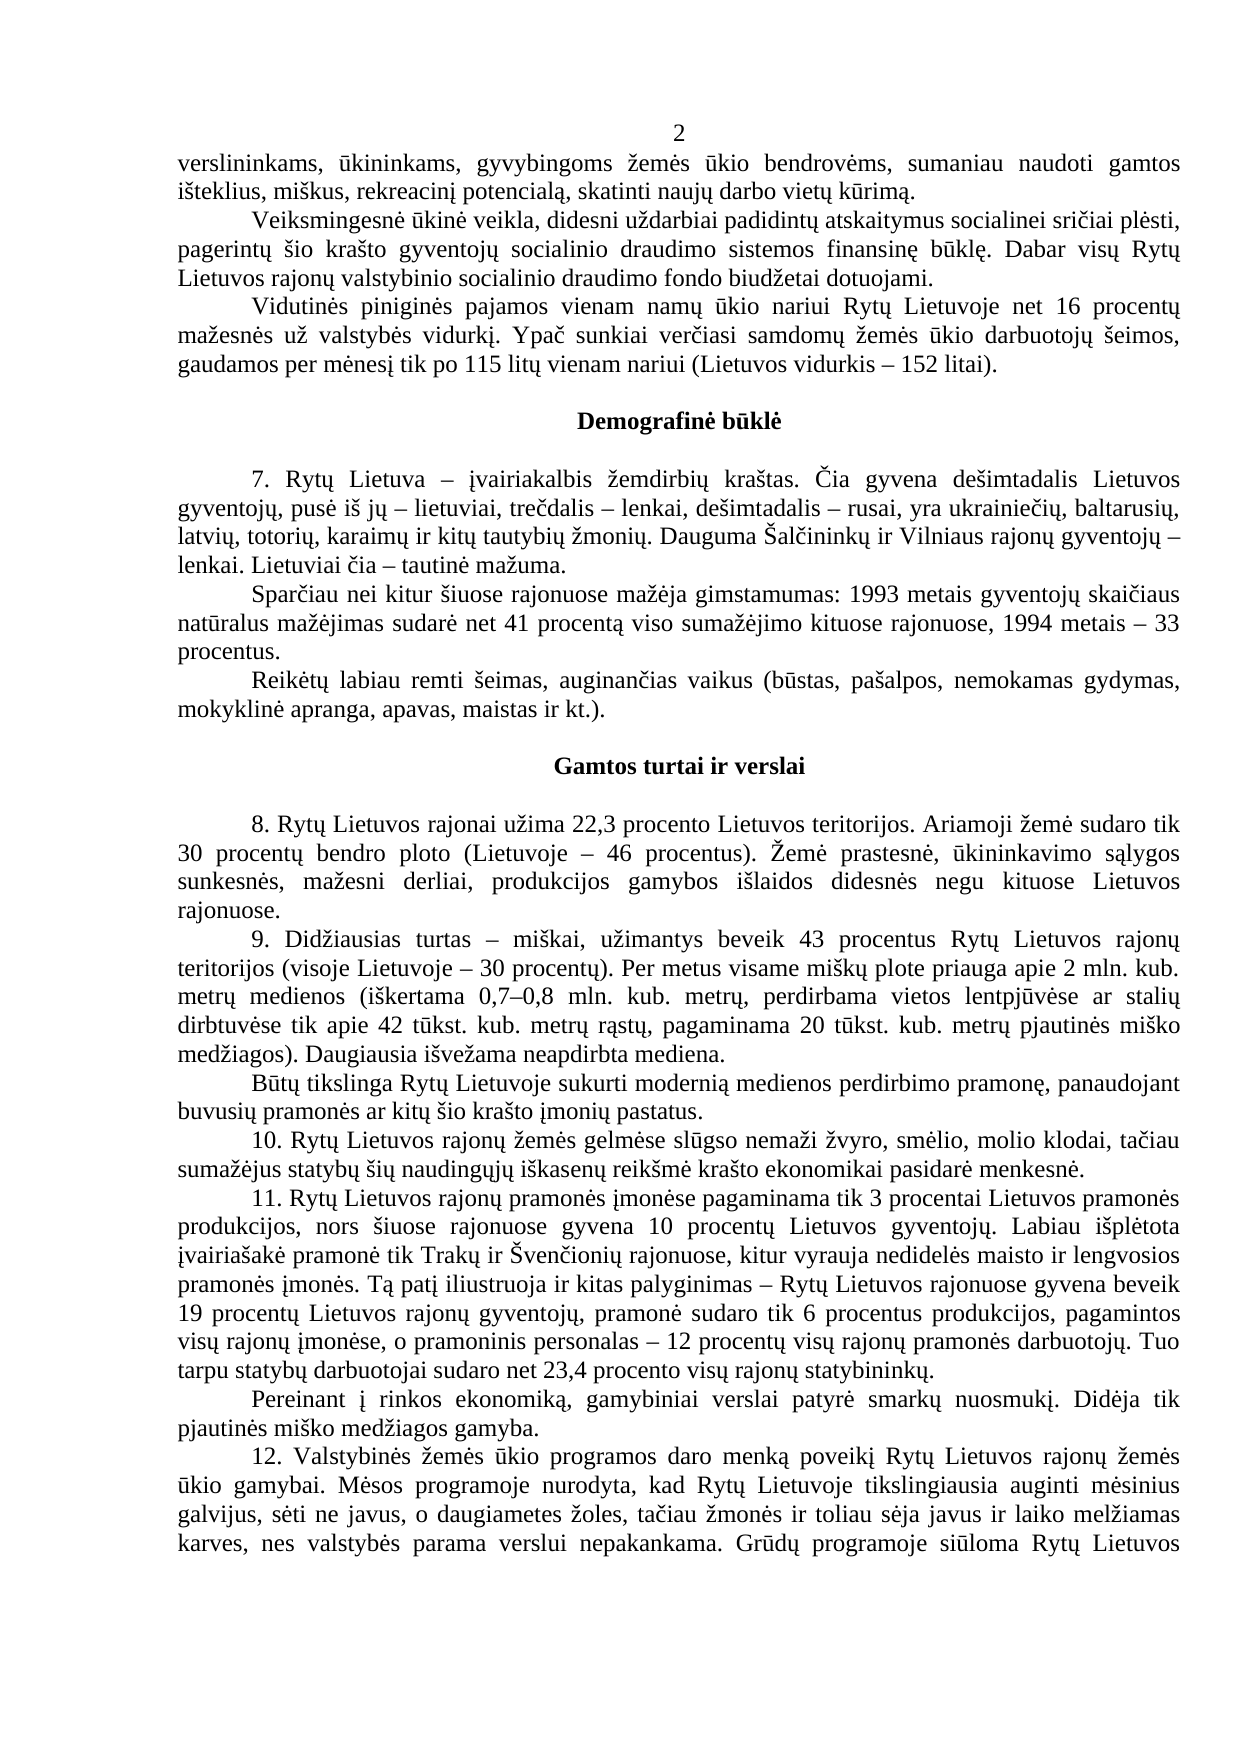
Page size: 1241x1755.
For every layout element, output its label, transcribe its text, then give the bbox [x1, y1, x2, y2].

text 12. Valstybinės žemės ūkio programos daro menką poveikį Rytų Lietuvos rajonų žemės ūkio gamybai. Mėsos programoje nurodyta, kad Rytų Lietuvoje tikslingiausia auginti mėsinius galvijus, sėti ne javus, o daugiametes žoles, tačiau žmonės ir toliau sėja javus ir laiko melžiamas karves, nes valstybės parama verslui nepakankama. Grūdų programoje siūloma Rytų Lietuvos [177, 1441, 1181, 1556]
text verslininkams, ūkininkams, gyvybingoms žemės ūkio bendrovėms, sumaniau naudoti gamtos išteklius, miškus, rekreacinį potencialą, skatinti naujų darbo vietų kūrimą. [177, 148, 1181, 205]
text Veiksmingesnė ūkinė veikla, didesni uždarbiai padidintų atskaitymus socialinei sričiai plėsti, pagerintų šio krašto gyventojų socialinio draudimo sistemos finansinę būklę. Dabar visų Rytų Lietuvos rajonų valstybinio socialinio draudimo fondo biudžetai dotuojami. [177, 205, 1181, 291]
text Būtų tikslinga Rytų Lietuvoje sukurti modernią medienos perdirbimo pramonę, panaudojant buvusių pramonės ar kitų šio krašto įmonių pastatus. [177, 1068, 1181, 1125]
text 10. Rytų Lietuvos rajonų žemės gelmėse slūgso nemaži žvyro, smėlio, molio klodai, tačiau sumažėjus statybų šių naudingųjų iškasenų reikšmė krašto ekonomikai pasidarė menkesnė. [177, 1125, 1181, 1183]
text Demografinė būklė [177, 406, 1181, 435]
text Pereinant į rinkos ekonomiką, gamybiniai verslai patyrė smarkų nuosmukį. Didėja tik pjautinės miško medžiagos gamyba. [177, 1384, 1181, 1441]
text 7. Rytų Lietuva – įvairiakalbis žemdirbių kraštas. Čia gyvena dešimtadalis Lietuvos gyventojų, pusė iš jų – lietuviai, trečdalis – lenkai, dešimtadalis – rusai, yra ukrainiečių, baltarusių, latvių, totorių, karaimų ir kitų tautybių žmonių. Dauguma Šalčininkų ir Vilniaus rajonų gyventojų – lenkai. Lietuviai čia – tautinė mažuma. [177, 464, 1181, 579]
text 8. Rytų Lietuvos rajonai užima 22,3 procento Lietuvos teritorijos. Ariamoji žemė sudaro tik 30 procentų bendro ploto (Lietuvoje – 46 procentus). Žemė prastesnė, ūkininkavimo sąlygos sunkesnės, mažesni derliai, produkcijos gamybos išlaidos didesnės negu kituose Lietuvos rajonuose. [177, 809, 1181, 924]
text 11. Rytų Lietuvos rajonų pramonės įmonėse pagaminama tik 3 procentai Lietuvos pramonės produkcijos, nors šiuose rajonuose gyvena 10 procentų Lietuvos gyventojų. Labiau išplėtota įvairiašakė pramonė tik Trakų ir Švenčionių rajonuose, kitur vyrauja nedidelės maisto ir lengvosios pramonės įmonės. Tą patį iliustruoja ir kitas palyginimas – Rytų Lietuvos rajonuose gyvena beveik 19 procentų Lietuvos rajonų gyventojų, pramonė sudaro tik 6 procentus produkcijos, pagamintos visų rajonų įmonėse, o pramoninis personalas – 12 procentų visų rajonų pramonės darbuotojų. Tuo tarpu statybų darbuotojai sudaro net 23,4 procento visų rajonų statybininkų. [177, 1183, 1181, 1384]
text Vidutinės piniginės pajamos vienam namų ūkio nariui Rytų Lietuvoje net 16 procentų mažesnės už valstybės vidurkį. Ypač sunkiai verčiasi samdomų žemės ūkio darbuotojų šeimos, gaudamos per mėnesį tik po 115 litų vienam nariui (Lietuvos vidurkis – 152 litai). [177, 291, 1181, 378]
text Sparčiau nei kitur šiuose rajonuose mažėja gimstamumas: 1993 metais gyventojų skaičiaus natūralus mažėjimas sudarė net 41 procentą viso sumažėjimo kituose rajonuose, 1994 metais – 33 procentus. [177, 579, 1181, 665]
text 9. Didžiausias turtas – miškai, užimantys beveik 43 procentus Rytų Lietuvos rajonų teritorijos (visoje Lietuvoje – 30 procentų). Per metus visame miškų plote priauga apie 2 mln. kub. metrų medienos (iškertama 0,7–0,8 mln. kub. metrų, perdirbama vietos lentpjūvėse ar stalių dirbtuvėse tik apie 42 tūkst. kub. metrų rąstų, pagaminama 20 tūkst. kub. metrų pjautinės miško medžiagos). Daugiausia išvežama neapdirbta mediena. [177, 924, 1181, 1068]
text Reikėtų labiau remti šeimas, auginančias vaikus (būstas, pašalpos, nemokamas gydymas, mokyklinė apranga, apavas, maistas ir kt.). [177, 665, 1181, 723]
text Gamtos turtai ir verslai [177, 751, 1181, 780]
